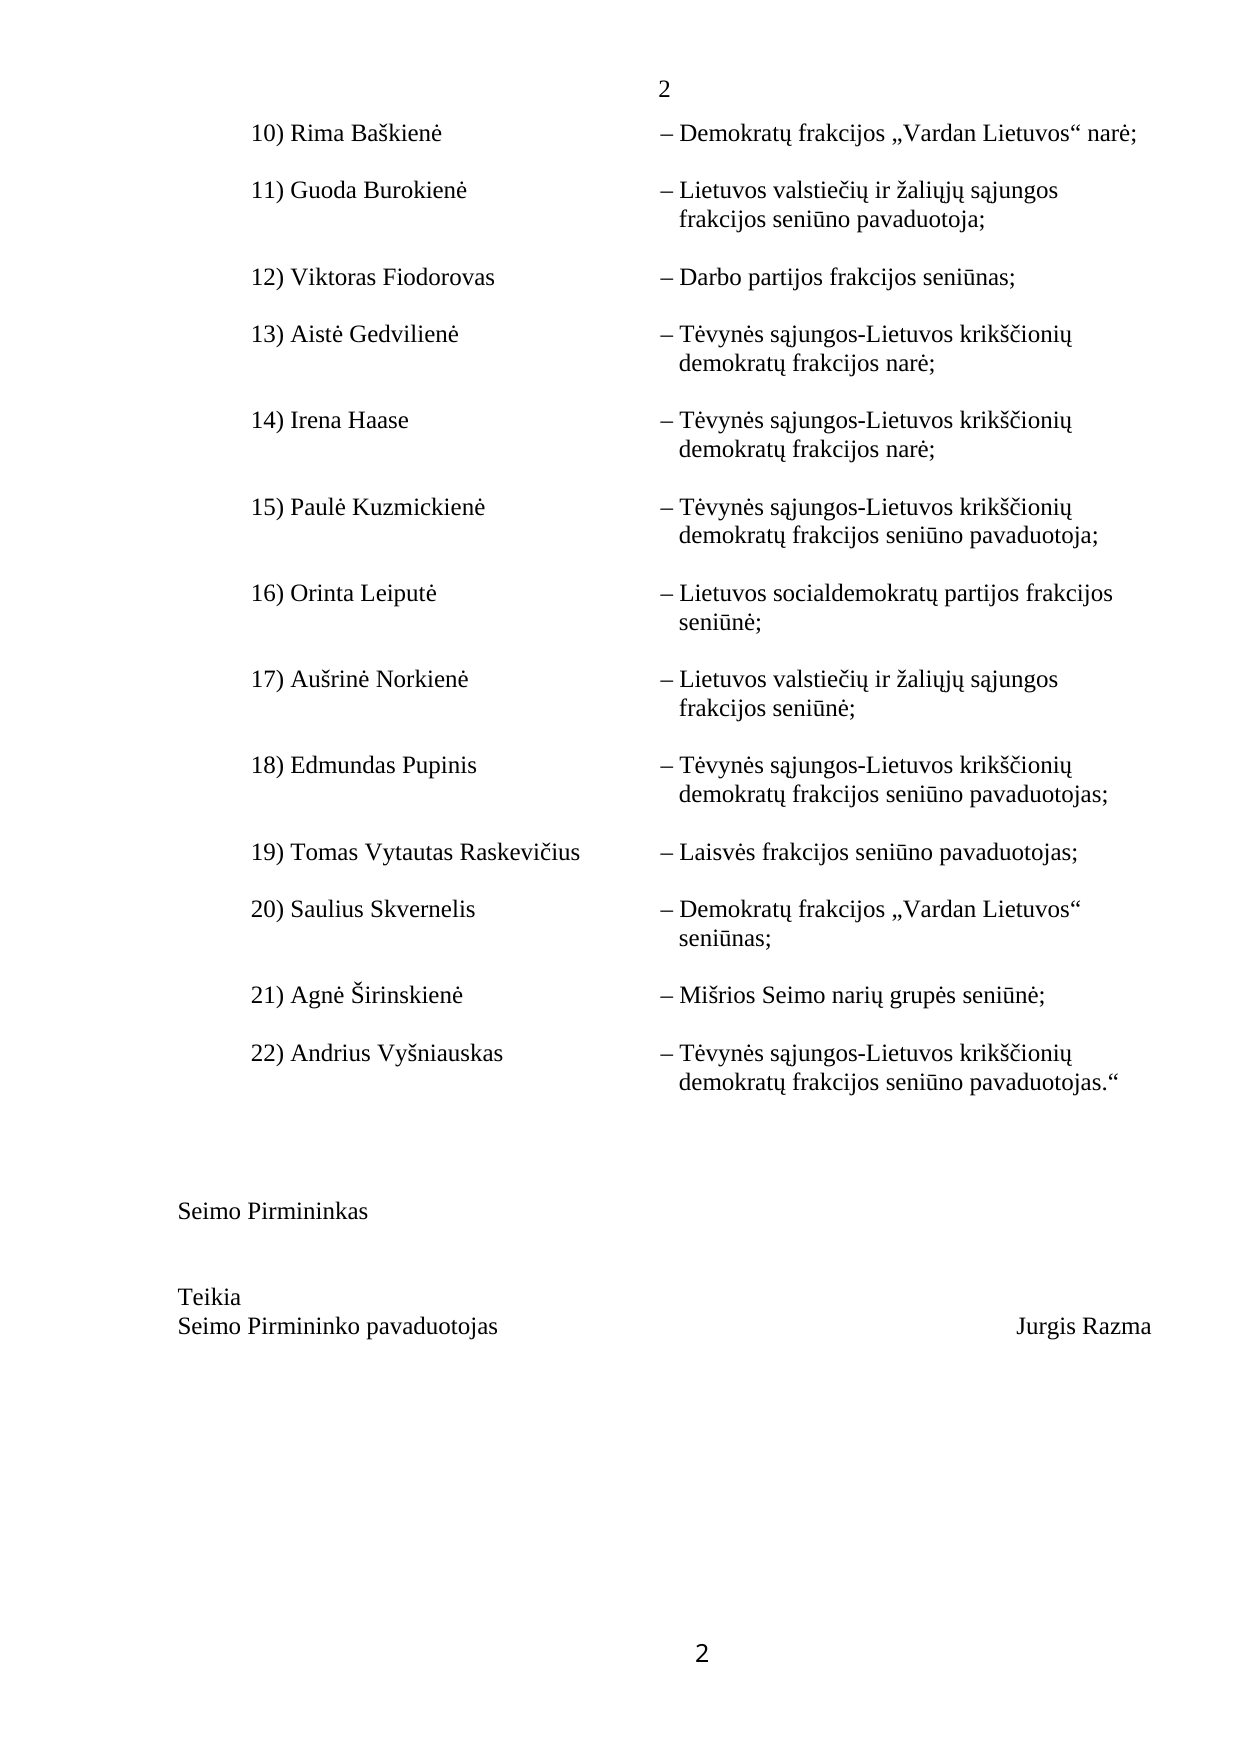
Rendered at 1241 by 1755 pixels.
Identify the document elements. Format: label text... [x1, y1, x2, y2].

table_cell – Darbo partijos frakcijos seniūnas; [649, 262, 1151, 319]
table_cell 16) Orinta Leiputė [236, 578, 649, 664]
table_cell 20) Saulius Skvernelis [236, 894, 649, 981]
table_cell 11) Guoda Burokienė [236, 176, 649, 262]
text Seimo Pirmininko pavaduotojas Jurgis Razma [177, 1311, 1152, 1340]
table_cell 17) Aušrinė Norkienė [236, 664, 649, 751]
table_cell 22) Andrius Vyšniauskas [236, 1038, 649, 1096]
table_cell 19) Tomas Vytautas Raskevičius [236, 837, 649, 894]
table_cell – Tėvynės sąjungos-Lietuvos krikščionių demokratų frakcijos seniūno pavaduotojas.“ [649, 1038, 1151, 1096]
table_cell 10) Rima Baškienė [236, 118, 649, 176]
table_cell – Lietuvos valstiečių ir žaliųjų sąjungos frakcijos seniūnė; [649, 664, 1151, 751]
table_cell – Mišrios Seimo narių grupės seniūnė; [649, 981, 1151, 1038]
table_cell 13) Aistė Gedvilienė [236, 319, 649, 406]
table_cell – Tėvynės sąjungos-Lietuvos krikščionių demokratų frakcijos narė; [649, 406, 1151, 492]
text Teikia [177, 1282, 1152, 1311]
table_cell – Tėvynės sąjungos-Lietuvos krikščionių demokratų frakcijos seniūno pavaduotojas; [649, 751, 1151, 837]
table_cell – Tėvynės sąjungos-Lietuvos krikščionių demokratų frakcijos narė; [649, 319, 1151, 406]
table_cell 14) Irena Haase [236, 406, 649, 492]
table_cell – Lietuvos socialdemokratų partijos frakcijos seniūnė; [649, 578, 1151, 664]
table_cell – Tėvynės sąjungos-Lietuvos krikščionių demokratų frakcijos seniūno pavaduotoja; [649, 492, 1151, 578]
table_cell 18) Edmundas Pupinis [236, 751, 649, 837]
table_cell – Laisvės frakcijos seniūno pavaduotojas; [649, 837, 1151, 894]
table_cell – Lietuvos valstiečių ir žaliųjų sąjungos frakcijos seniūno pavaduotoja; [649, 176, 1151, 262]
text Seimo Pirmininkas [177, 1196, 1152, 1225]
table_cell – Demokratų frakcijos „Vardan Lietuvos“ narė; [649, 118, 1151, 176]
table_cell – Demokratų frakcijos „Vardan Lietuvos“ seniūnas; [649, 894, 1151, 981]
table_cell 21) Agnė Širinskienė [236, 981, 649, 1038]
table_cell 15) Paulė Kuzmickienė [236, 492, 649, 578]
table_cell 12) Viktoras Fiodorovas [236, 262, 649, 319]
